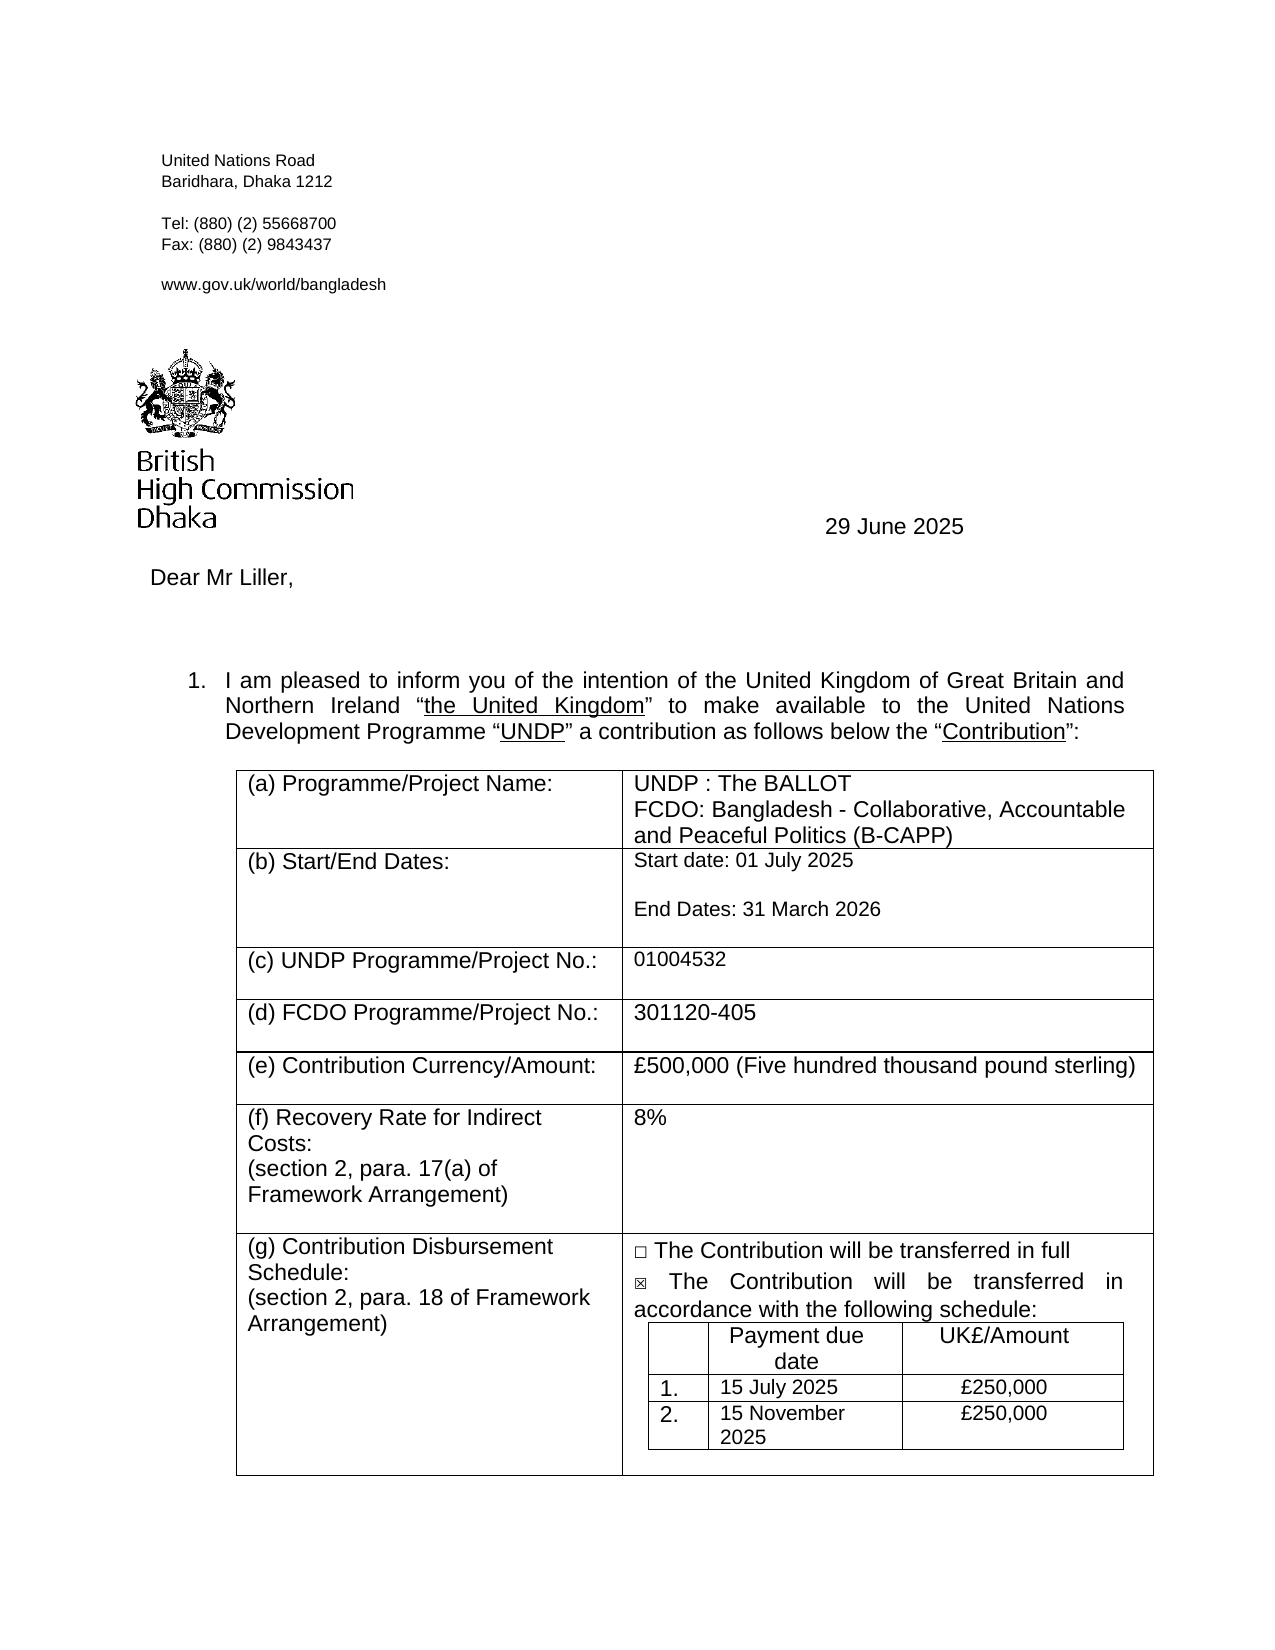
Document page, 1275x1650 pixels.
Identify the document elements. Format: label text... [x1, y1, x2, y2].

table_header Payment due date [709, 1323, 902, 1374]
table_cell (b) Start/End Dates: [237, 849, 622, 947]
table_cell 15 November 2025 [709, 1402, 902, 1448]
table_header (a) Programme/Project Name: [237, 771, 622, 848]
table_cell (d) FCDO Programme/Project No.: [237, 1000, 622, 1051]
table_header United Nations Road Baridhara, Dhaka 1212 Tel: (880) (2) 55668700 Fax: (880) (2) 9843437 Dhaka.Management@fco.gov.uk www.gov.uk/world/bangladesh [150, 150, 537, 350]
table_cell 1. [649, 1375, 708, 1401]
table_cell (g) Contribution Disbursement Schedule: (section 2, para. 18 of Framework Arrangement) [237, 1234, 622, 1475]
table_cell £500,000 (Five hundred thousand pound sterling) [623, 1053, 1153, 1104]
table_header UNDP : The BALLOT FCDO: Bangladesh - Collaborative, Accountable and Peaceful Politics (B-CAPP) [623, 771, 1153, 848]
table_cell (c) UNDP Programme/Project No.: [237, 948, 622, 999]
text 29 June 2025 [750, 514, 1125, 539]
list I am pleased to inform you of the intention of the United Kingdom of Great Britain and Northern Ireland “the United Kingdom” to make available to the United Nations Development Programme “UNDP” a contribution as follows below the “Contribution”: [187, 668, 1125, 744]
table_cell £250,000 [903, 1402, 1123, 1448]
table_cell ☐ The Contribution will be transferred in full ☒ The Contribution will be transferred in accordance with the following schedule: [623, 1234, 1153, 1475]
table_cell 8% [623, 1105, 1153, 1233]
table_cell (f) Recovery Rate for Indirect Costs: (section 2, para. 17(a) of Framework Arrangement) [237, 1105, 622, 1233]
table_cell (e) Contribution Currency/Amount: [237, 1053, 622, 1104]
table_header [649, 1323, 708, 1374]
table_cell 301120-405 [623, 1000, 1153, 1051]
table_cell 2. [649, 1402, 708, 1448]
table_cell 15 July 2025 [709, 1375, 902, 1401]
table_cell 01004532 [623, 948, 1153, 999]
table_cell £250,000 [903, 1375, 1123, 1401]
text Dear Mr Liller, [150, 565, 1125, 591]
table_cell Start date: 01 July 2025 End Dates: 31 March 2026 [623, 849, 1153, 947]
picture [135, 349, 353, 528]
table_header UK£/Amount [903, 1323, 1123, 1374]
